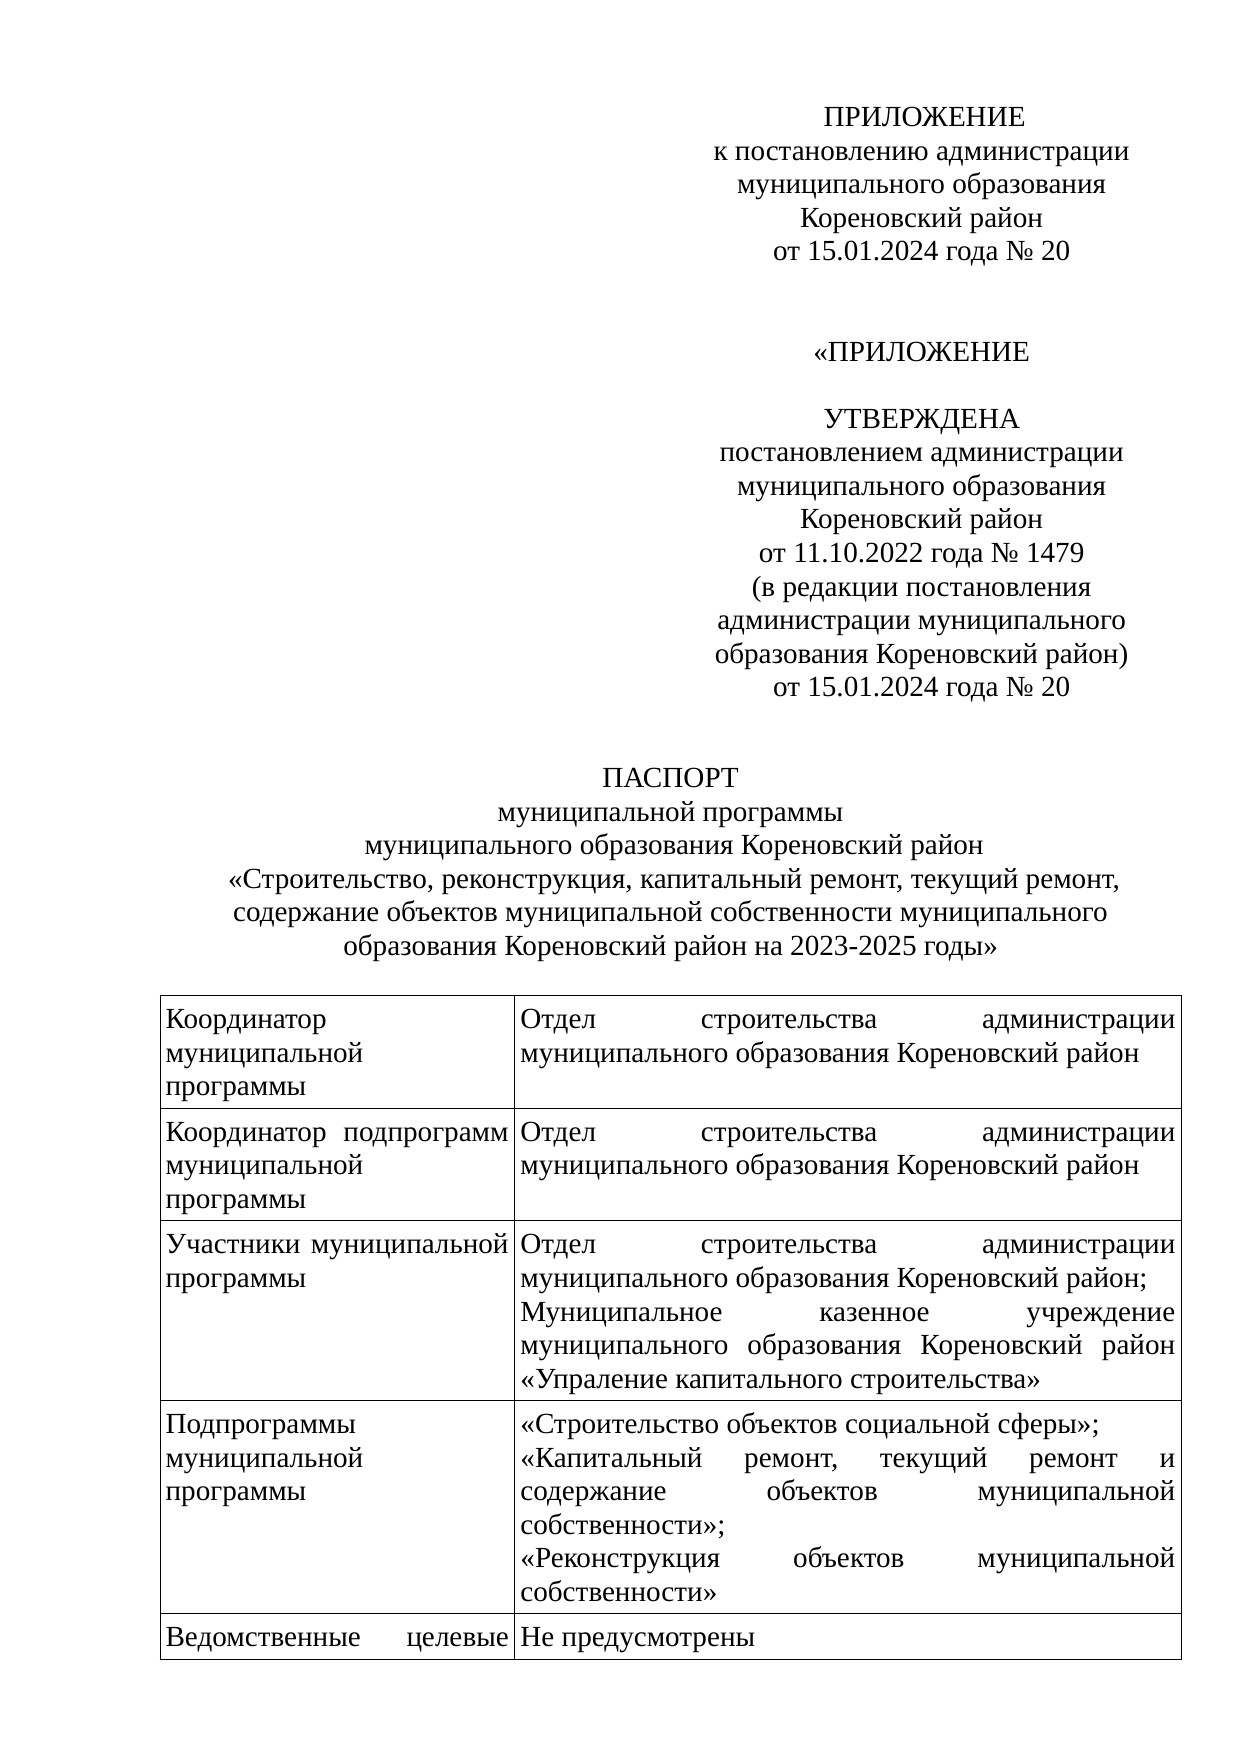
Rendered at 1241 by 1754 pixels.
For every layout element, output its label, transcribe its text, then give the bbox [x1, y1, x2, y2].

text муниципальной программы [160, 794, 1181, 827]
table_header Отдел строительства администрации муниципального образования Кореновский район [515, 996, 1181, 1108]
text от 15.01.2024 года № 20 [662, 669, 1181, 703]
table_cell Координатор подпрограмм муниципальной программы [161, 1109, 514, 1220]
text «Строительство, реконструкция, капитальный ремонт, текущий ремонт, содержание объектов муниципальной собственности муниципального образования Кореновский район на 2023-2025 годы» [160, 861, 1181, 962]
table_header Координатор муниципальной программы [161, 996, 514, 1108]
table_cell Отдел строительства администрации муниципального образования Кореновский район [515, 1109, 1181, 1220]
text от 15.01.2024 года № 20 [662, 233, 1181, 267]
text «ПРИЛОЖЕНИЕ [662, 334, 1181, 367]
table_cell Ведомственные целевые [161, 1614, 514, 1659]
table_cell Не предусмотрены [515, 1614, 1181, 1659]
text ПАСПОРТ [160, 760, 1181, 794]
text УТВЕРЖДЕНА [662, 401, 1181, 434]
table_cell Отдел строительства администрации муниципального образования Кореновский район; Муниципальное казенное учреждение муниципального образования Кореновский район «Упраление капитального строительства» [515, 1221, 1181, 1400]
table_cell Участники муниципальной программы [161, 1221, 514, 1400]
text Кореновский район [662, 200, 1181, 233]
text постановлением администрации муниципального образования Кореновский район [662, 434, 1181, 535]
text от 11.10.2022 года № 1479 [662, 535, 1181, 569]
text муниципального образования Кореновский район [160, 827, 1181, 861]
table_cell «Строительство объектов социальной сферы»; «Капитальный ремонт, текущий ремонт и содержание объектов муниципальной собственности»; «Реконструкция объектов муниципальной собственности» [515, 1401, 1181, 1613]
text муниципального образования [662, 166, 1181, 200]
text к постановлению администрации [662, 133, 1181, 166]
text (в редакции постановления администрации муниципального образования Кореновский район) [662, 569, 1181, 669]
table_cell Подпрограммы муниципальной программы [161, 1401, 514, 1613]
text ПРИЛОЖЕНИЕ [160, 99, 1181, 133]
